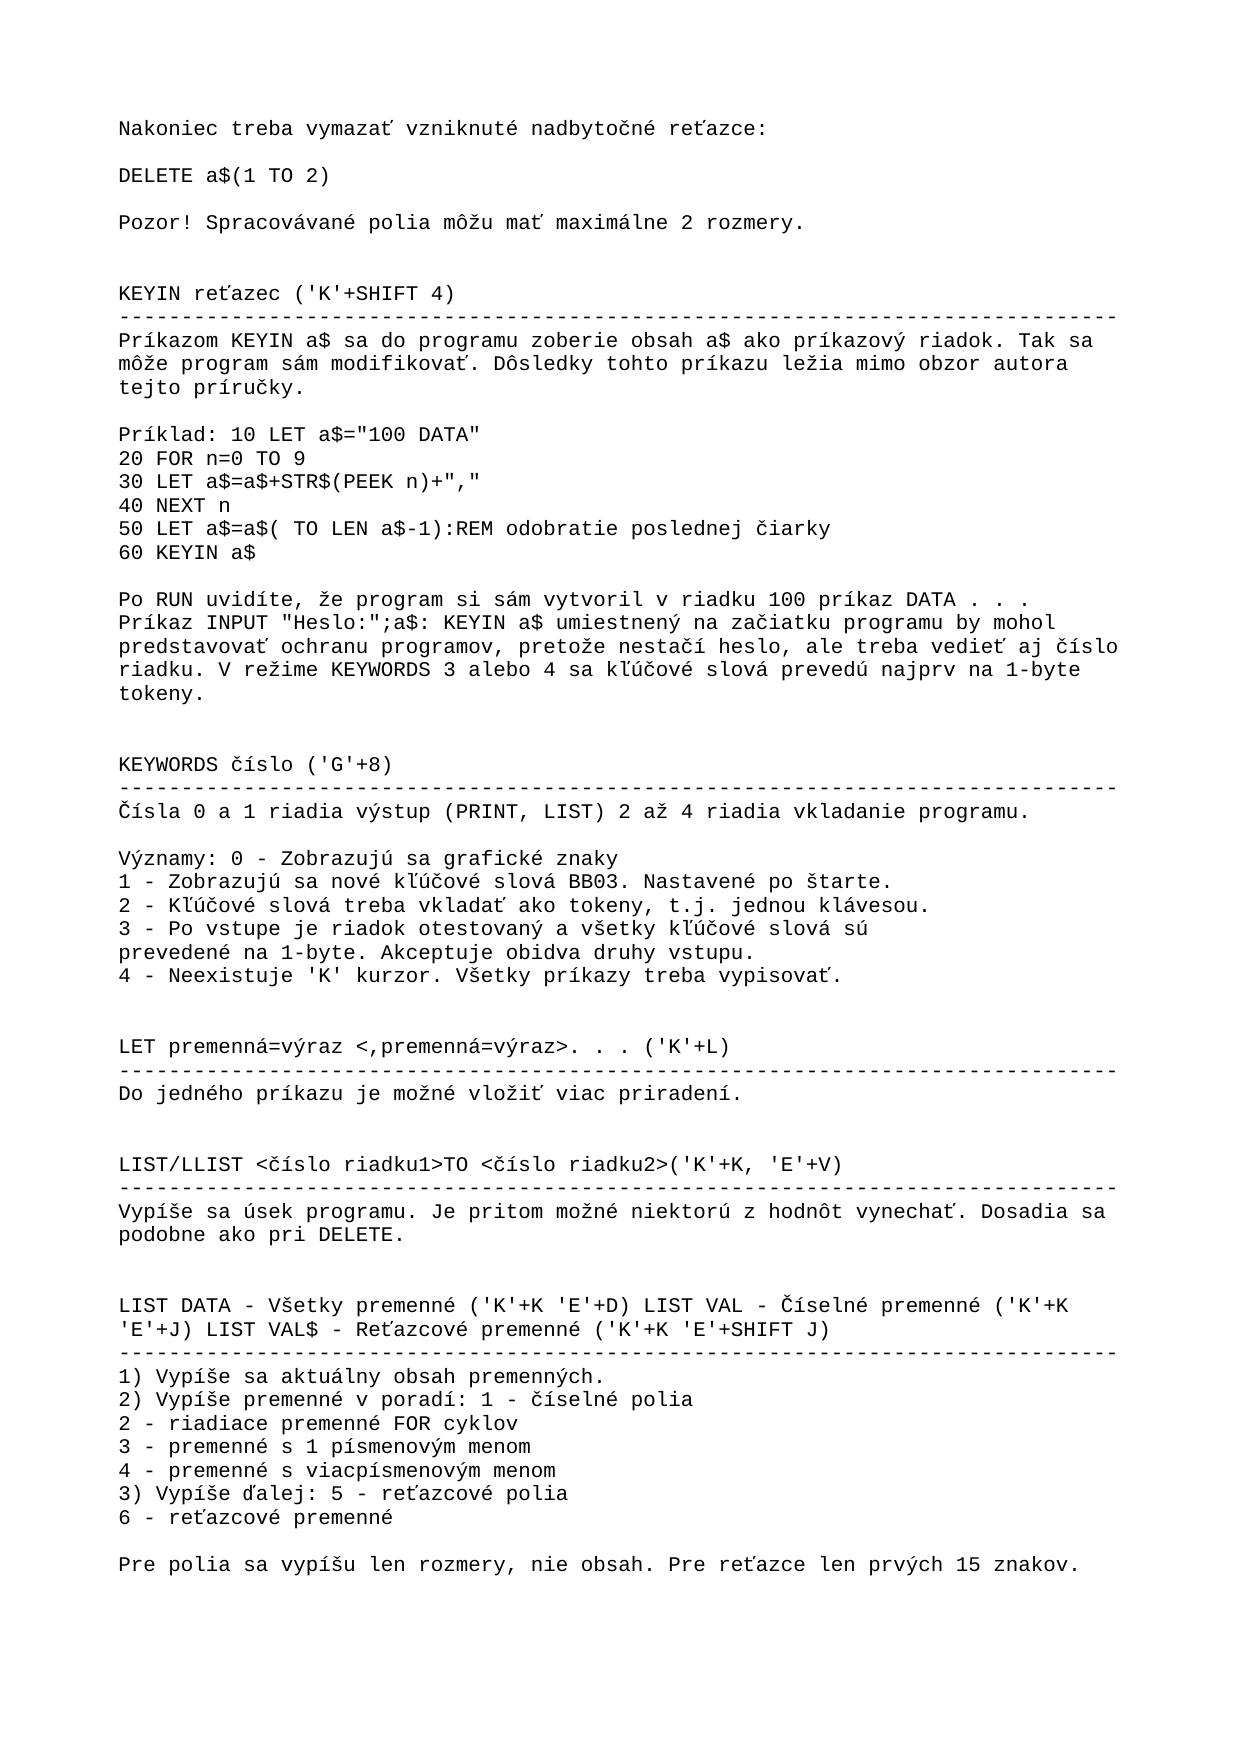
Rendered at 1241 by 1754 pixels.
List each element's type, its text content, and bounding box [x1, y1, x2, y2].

text 40 NEXT n [118, 495, 1122, 518]
text 6 - reťazcové premenné [118, 1507, 1122, 1531]
text --------------------------------------------------------------------------------Do jedného príkazu je možné vložiť viac priradení. [118, 1060, 1122, 1107]
text --------------------------------------------------------------------------------Vypíše sa úsek programu. Je pritom možné niektorú z hodnôt vynechať. Dosadia sa podobne ako pri DELETE. [118, 1177, 1122, 1248]
text DELETE a$(1 TO 2) [118, 165, 1122, 189]
text 30 LET a$=a$+STR$(PEEK n)+"," [118, 471, 1122, 495]
text --------------------------------------------------------------------------------1) Vypíše sa aktuálny obsah premenných. [118, 1342, 1122, 1389]
text 3 - premenné s 1 písmenovým menom [118, 1436, 1122, 1460]
text KEYWORDS číslo ('G'+8) [118, 754, 1122, 777]
text LIST/LLIST <číslo riadku1>TO <číslo riadku2>('K'+K, 'E'+V) [118, 1154, 1122, 1177]
text 20 FOR n=0 TO 9 [118, 448, 1122, 471]
text 2 - riadiace premenné FOR cyklov [118, 1413, 1122, 1436]
text Pozor! Spracovávané polia môžu mať maximálne 2 rozmery. [118, 212, 1122, 236]
text 50 LET a$=a$( TO LEN a$-1):REM odobratie poslednej čiarky [118, 518, 1122, 542]
text Významy: 0 - Zobrazujú sa grafické znaky [118, 848, 1122, 871]
text 4 - Neexistuje 'K' kurzor. Všetky príkazy treba vypisovať. [118, 966, 1122, 989]
text 60 KEYIN a$ [118, 542, 1122, 565]
text LIST DATA - Všetky premenné ('K'+K 'E'+D) LIST VAL - Číselné premenné ('K'+K 'E'+J) LIST VAL$ - Reťazcové premenné ('K'+K 'E'+SHIFT J) [118, 1295, 1122, 1342]
text Po RUN uvidíte, že program si sám vytvoril v riadku 100 príkaz DATA . . . [118, 589, 1122, 612]
text KEYIN reťazec ('K'+SHIFT 4) [118, 283, 1122, 306]
text Pre polia sa vypíšu len rozmery, nie obsah. Pre reťazce len prvých 15 znakov. [118, 1554, 1122, 1578]
text LET premenná=výraz <,premenná=výraz>. . . ('K'+L) [118, 1036, 1122, 1060]
text Príklad: 10 LET a$="100 DATA" [118, 424, 1122, 448]
text Príkaz INPUT "Heslo:";a$: KEYIN a$ umiestnený na začiatku programu by mohol predstavovať ochranu programov, pretože nestačí heslo, ale treba vedieť aj číslo riadku. V režime KEYWORDS 3 alebo 4 sa kľúčové slová prevedú najprv na 1-byte tokeny. [118, 612, 1122, 707]
text 2) Vypíše premenné v poradí: 1 - číselné polia [118, 1389, 1122, 1413]
text 4 - premenné s viacpísmenovým menom [118, 1460, 1122, 1483]
text 3 - Po vstupe je riadok otestovaný a všetky kľúčové slová sú [118, 918, 1122, 942]
text 1 - Zobrazujú sa nové kľúčové slová BB03. Nastavené po štarte. [118, 871, 1122, 895]
text 2 - Kľúčové slová treba vkladať ako tokeny, t.j. jednou klávesou. [118, 895, 1122, 918]
text prevedené na 1-byte. Akceptuje obidva druhy vstupu. [118, 942, 1122, 966]
text --------------------------------------------------------------------------------Príkazom KEYIN a$ sa do programu zoberie obsah a$ ako príkazový riadok. Tak sa môže program sám modifikovať. Dôsledky tohto príkazu ležia mimo obzor autora tejto príručky. [118, 306, 1122, 401]
text 3) Vypíše ďalej: 5 - reťazcové polia [118, 1483, 1122, 1507]
text Nakoniec treba vymazať vzniknuté nadbytočné reťazce: [118, 118, 1122, 142]
text --------------------------------------------------------------------------------Čísla 0 a 1 riadia výstup (PRINT, LIST) 2 až 4 riadia vkladanie programu. [118, 777, 1122, 824]
